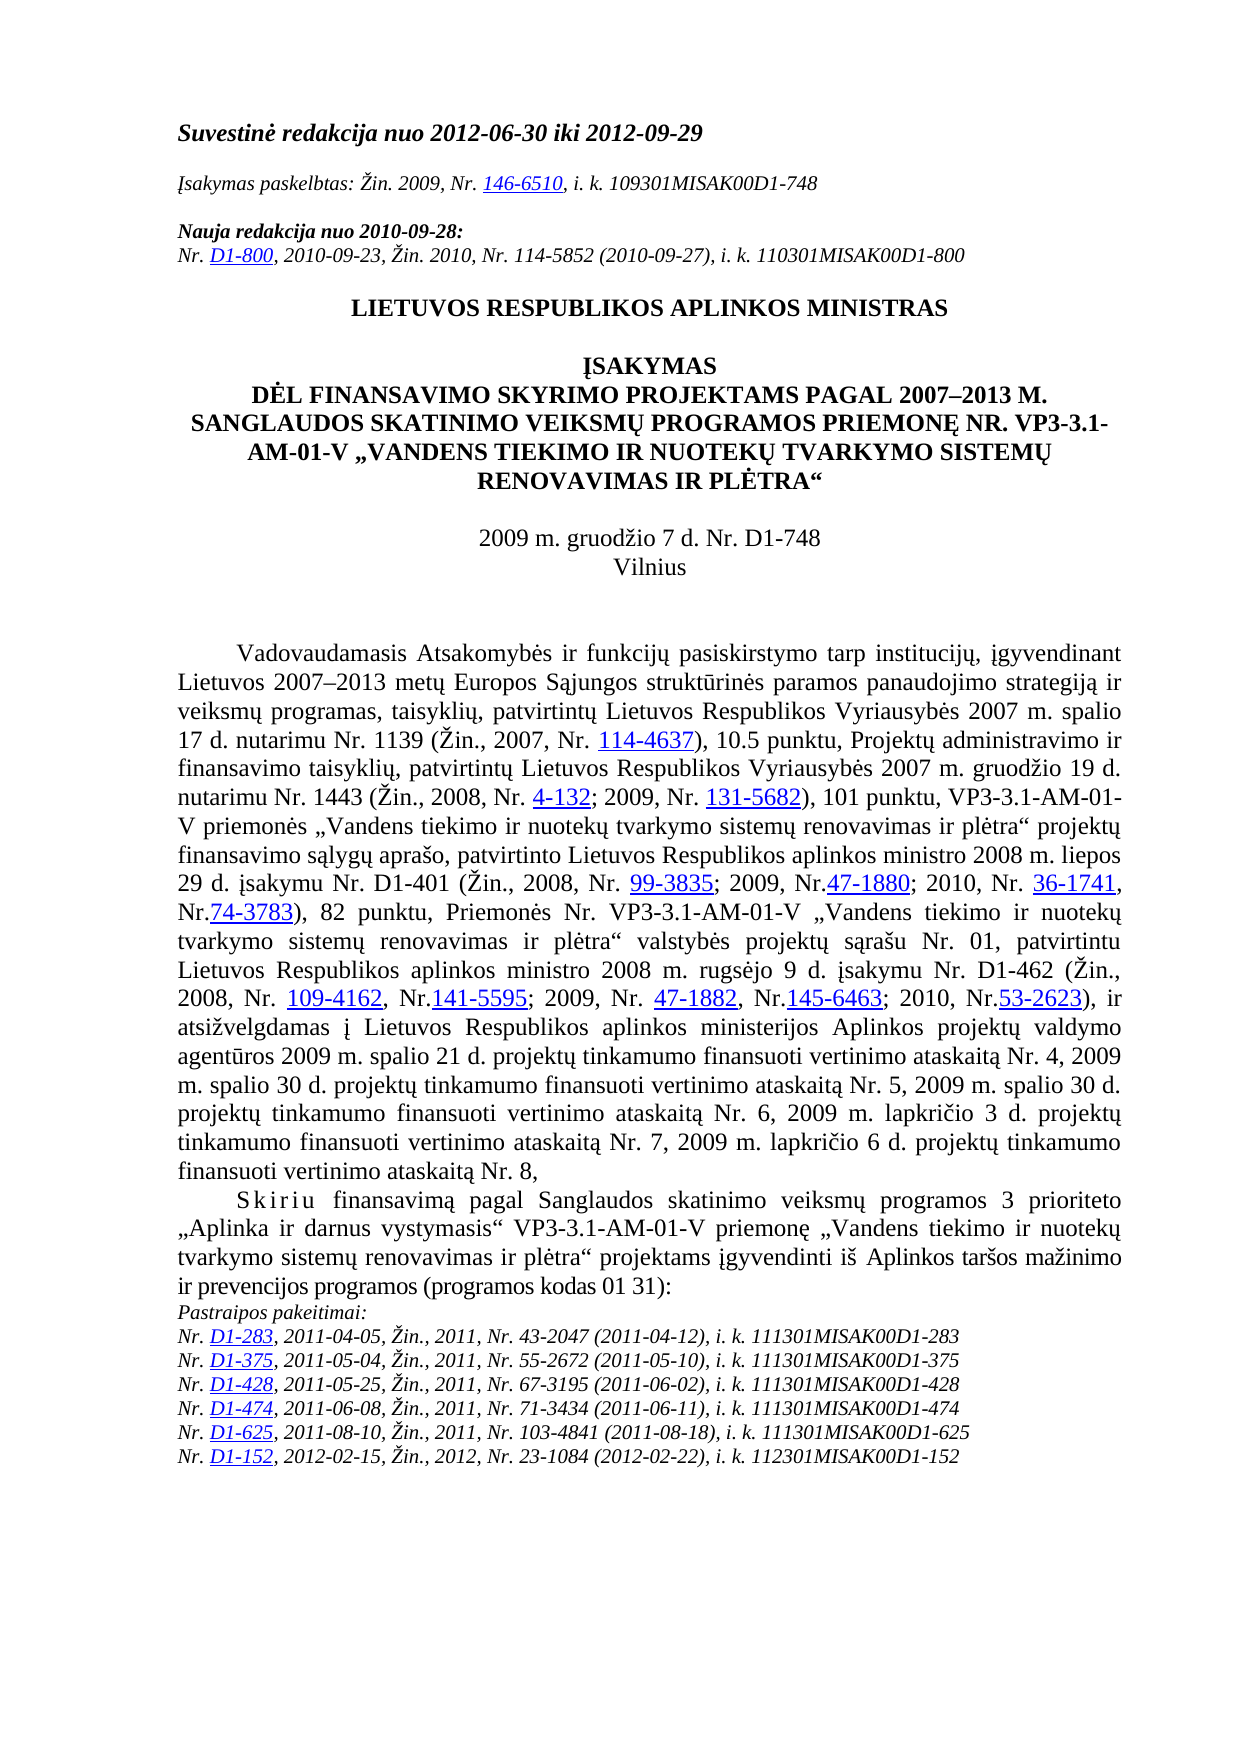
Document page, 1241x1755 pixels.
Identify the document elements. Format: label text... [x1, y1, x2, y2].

text Įsakymas paskelbtas: Žin. 2009, Nr. 146-6510, i. k. 109301MISAK00D1-748 [177, 171, 1122, 195]
text ĮSAKYMAS [177, 351, 1122, 380]
text Nr. D1-283, 2011-04-05, Žin., 2011, Nr. 43-2047 (2011-04-12), i. k. 111301MISAK00D1-283 [177, 1324, 1122, 1348]
text LIETUVOS RESPUBLIKOS APLINKOS MINISTRAS [177, 293, 1122, 322]
text Nr. D1-474, 2011-06-08, Žin., 2011, Nr. 71-3434 (2011-06-11), i. k. 111301MISAK00D1-474 [177, 1396, 1122, 1420]
text Nauja redakcija nuo 2010-09-28: [177, 219, 1122, 243]
text Nr. D1-152, 2012-02-15, Žin., 2012, Nr. 23-1084 (2012-02-22), i. k. 112301MISAK00D1-152 [177, 1444, 1122, 1468]
text Skiriu finansavimą pagal Sanglaudos skatinimo veiksmų programos 3 prioriteto „Aplinka ir darnus vystymasis“ VP3-3.1-AM-01-V priemonę „Vandens tiekimo ir nuotekų tvarkymo sistemų renovavimas ir plėtra“ projektams įgyvendinti iš Aplinkos taršos mažinimo ir prevencijos programos (programos kodas 01 31): [177, 1185, 1122, 1300]
text Vilnius [177, 552, 1122, 581]
text 2009 m. gruodžio 7 d. Nr. D1-748 [177, 523, 1122, 552]
text DĖL FINANSAVIMO SKYRIMO PROJEKTAMS PAGAL 2007–2013 M. SANGLAUDOS SKATINIMO VEIKSMŲ PROGRAMOS PRIEMONĘ Nr. VP3-3.1-AM-01-V „VANDENS TIEKIMO IR NUOTEKŲ TVARKYMO SISTEMŲ RENOVAVIMAS IR PLĖTRA“ [177, 380, 1122, 495]
text Suvestinė redakcija nuo 2012-06-30 iki 2012-09-29 [177, 118, 1122, 147]
text Pastraipos pakeitimai: [177, 1300, 1122, 1324]
text Vadovaudamasis Atsakomybės ir funkcijų pasiskirstymo tarp institucijų, įgyvendinant Lietuvos 2007–2013 metų Europos Sąjungos struktūrinės paramos panaudojimo strategiją ir veiksmų programas, taisyklių, patvirtintų Lietuvos Respublikos Vyriausybės 2007 m. spalio 17 d. nutarimu Nr. 1139 (Žin., 2007, Nr. 114-4637), 10.5 punktu, Projektų administravimo ir finansavimo taisyklių, patvirtintų Lietuvos Respublikos Vyriausybės 2007 m. gruodžio 19 d. nutarimu Nr. 1443 (Žin., 2008, Nr. 4-132; 2009, Nr. 131-5682), 101 punktu, VP3-3.1-AM-01-V priemonės „Vandens tiekimo ir nuotekų tvarkymo sistemų renovavimas ir plėtra“ projektų finansavimo sąlygų aprašo, patvirtinto Lietuvos Respublikos aplinkos ministro 2008 m. liepos 29 d. įsakymu Nr. D1-401 (Žin., 2008, Nr. 99-3835; 2009, Nr.47-1880; 2010, Nr. 36-1741, Nr.74-3783), 82 punktu, Priemonės Nr. VP3-3.1-AM-01-V „Vandens tiekimo ir nuotekų tvarkymo sistemų renovavimas ir plėtra“ valstybės projektų sąrašu Nr. 01, patvirtintu Lietuvos Respublikos aplinkos ministro 2008 m. rugsėjo 9 d. įsakymu Nr. D1-462 (Žin., 2008, Nr. 109-4162, Nr.141-5595; 2009, Nr. 47-1882, Nr.145-6463; 2010, Nr.53-2623), ir atsižvelgdamas į Lietuvos Respublikos aplinkos ministerijos Aplinkos projektų valdymo agentūros 2009 m. spalio 21 d. projektų tinkamumo finansuoti vertinimo ataskaitą Nr. 4, 2009 m. spalio 30 d. projektų tinkamumo finansuoti vertinimo ataskaitą Nr. 5, 2009 m. spalio 30 d. projektų tinkamumo finansuoti vertinimo ataskaitą Nr. 6, 2009 m. lapkričio 3 d. projektų tinkamumo finansuoti vertinimo ataskaitą Nr. 7, 2009 m. lapkričio 6 d. projektų tinkamumo finansuoti vertinimo ataskaitą Nr. 8, [177, 638, 1122, 1185]
text Nr. D1-625, 2011-08-10, Žin., 2011, Nr. 103-4841 (2011-08-18), i. k. 111301MISAK00D1-625 [177, 1420, 1122, 1444]
text Nr. D1-800, 2010-09-23, Žin. 2010, Nr. 114-5852 (2010-09-27), i. k. 110301MISAK00D1-800 [177, 243, 1122, 267]
text Nr. D1-428, 2011-05-25, Žin., 2011, Nr. 67-3195 (2011-06-02), i. k. 111301MISAK00D1-428 [177, 1372, 1122, 1396]
text Nr. D1-375, 2011-05-04, Žin., 2011, Nr. 55-2672 (2011-05-10), i. k. 111301MISAK00D1-375 [177, 1348, 1122, 1372]
